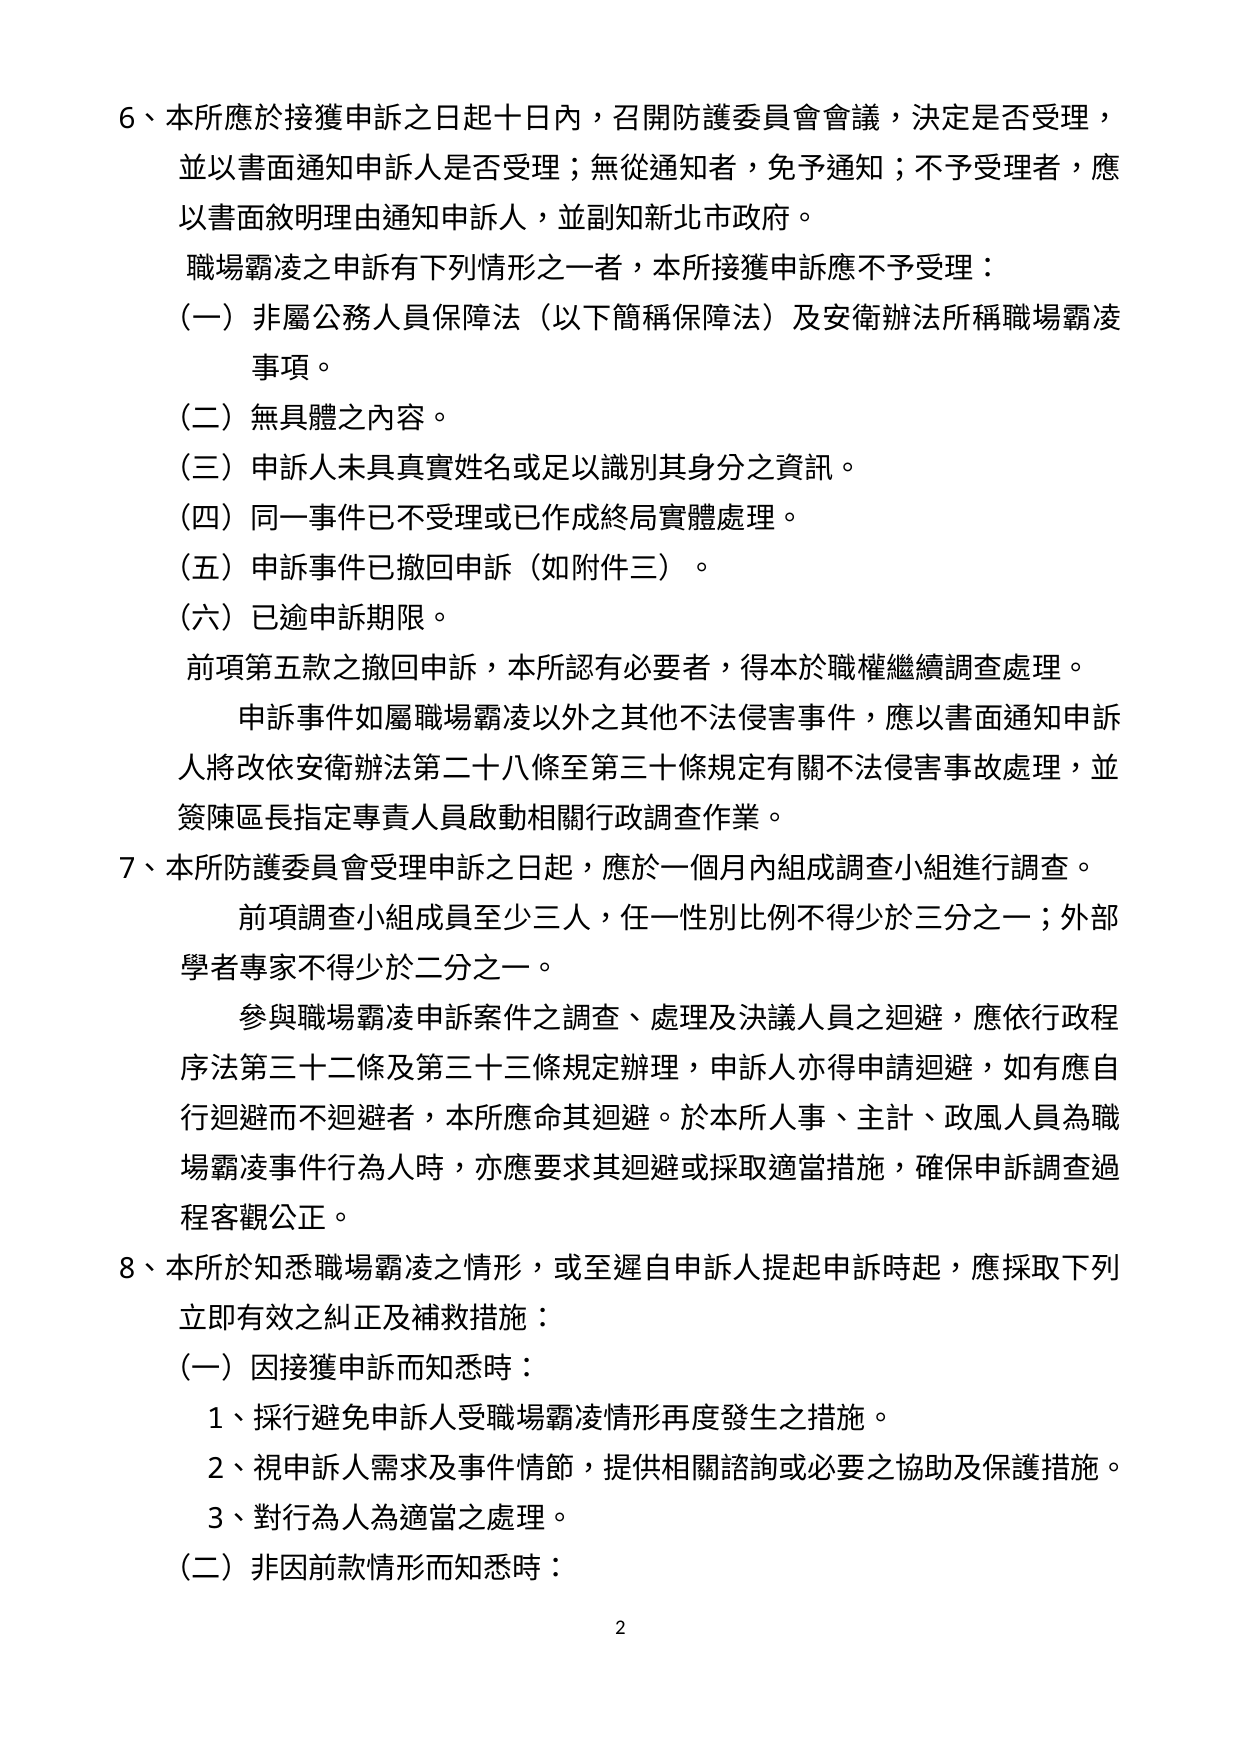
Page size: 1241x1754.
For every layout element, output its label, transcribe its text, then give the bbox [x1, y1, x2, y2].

text 前項調查小組成員至少三人，任一性別比例不得少於三分之一；外部學者專家不得少於二分之一。 [181, 889, 1122, 989]
text （六）已逾申訴期限。 [162, 589, 1122, 639]
list 本所於知悉職場霸凌之情形，或至遲自申訴人提起申訴時起，應採取下列立即有效之糾正及補救措施： [118, 1239, 1122, 1339]
list 本所應於接獲申訴之日起十日內，召開防護委員會會議，決定是否受理，並以書面通知申訴人是否受理；無從通知者，免予通知；不予受理者，應以書面敘明理由通知申訴人，並副知新北市政府。 [118, 89, 1122, 239]
list 本所防護委員會受理申訴之日起，應於一個月內組成調查小組進行調查。 [118, 839, 1122, 889]
text 職場霸凌之申訴有下列情形之一者，本所接獲申訴應不予受理： [118, 239, 1122, 289]
text 2、視申訴人需求及事件情節，提供相關諮詢或必要之協助及保護措施。 [207, 1439, 1122, 1489]
text 1、採行避免申訴人受職場霸凌情形再度發生之措施。 [207, 1389, 1122, 1439]
text （二）非因前款情形而知悉時： [162, 1539, 1122, 1589]
text （一）非屬公務人員保障法（以下簡稱保障法）及安衛辦法所稱職場霸凌事項。 [162, 289, 1122, 389]
text （一）因接獲申訴而知悉時： [162, 1339, 1122, 1389]
text 參與職場霸凌申訴案件之調查、處理及決議人員之迴避，應依行政程序法第三十二條及第三十三條規定辦理，申訴人亦得申請迴避，如有應自行迴避而不迴避者，本所應命其迴避。於本所人事、主計、政風人員為職場霸凌事件行為人時，亦應要求其迴避或採取適當措施，確保申訴調查過程客觀公正。 [181, 989, 1122, 1239]
text 3、對行為人為適當之處理。 [207, 1489, 1122, 1539]
text 申訴事件如屬職場霸凌以外之其他不法侵害事件，應以書面通知申訴人將改依安衛辦法第二十八條至第三十條規定有關不法侵害事故處理，並簽陳區長指定專責人員啟動相關行政調查作業。 [177, 689, 1122, 839]
text （五）申訴事件已撤回申訴（如附件三）。 [162, 539, 1122, 589]
text （二）無具體之內容。 [162, 389, 1122, 439]
text （三）申訴人未具真實姓名或足以識別其身分之資訊。 [162, 439, 1122, 489]
text （四）同一事件已不受理或已作成終局實體處理。 [162, 489, 1122, 539]
text 前項第五款之撤回申訴，本所認有必要者，得本於職權繼續調查處理。 [118, 639, 1122, 689]
